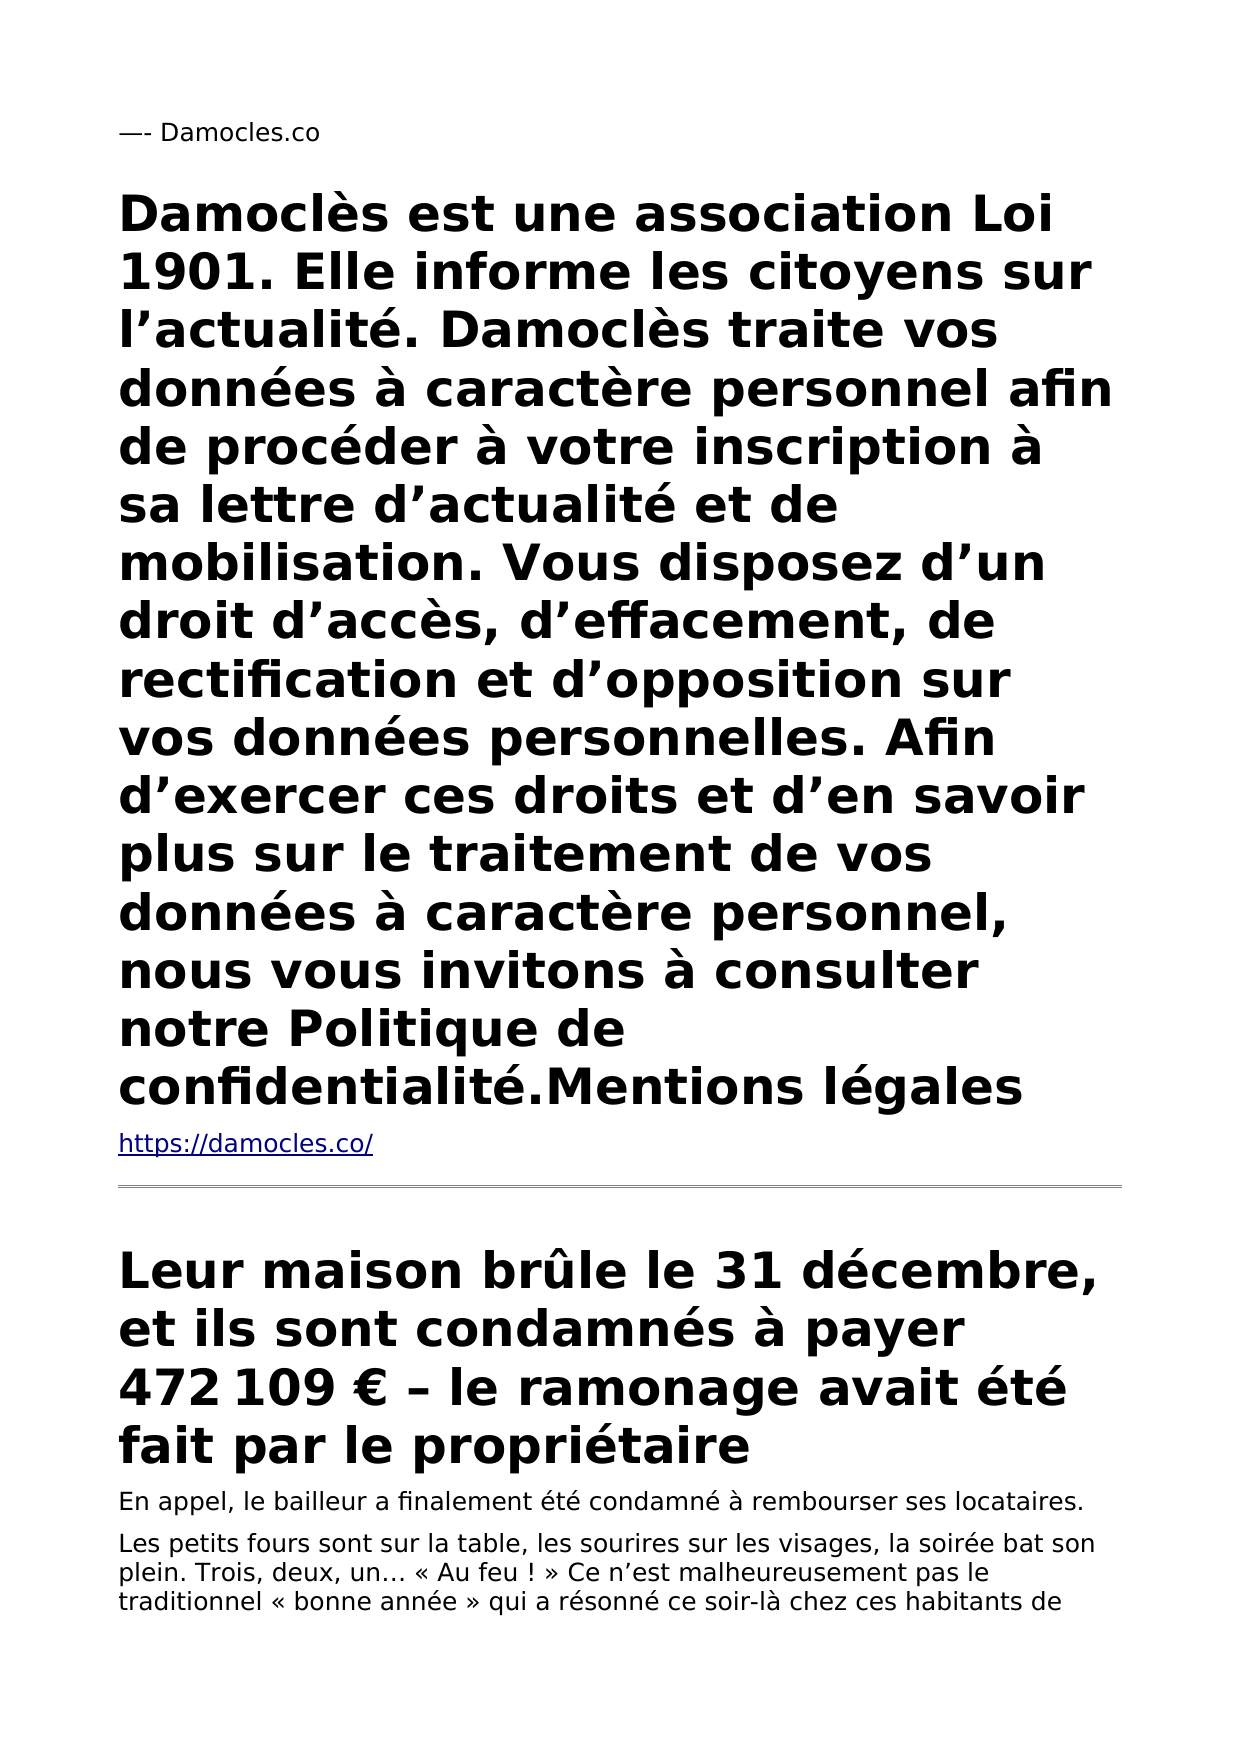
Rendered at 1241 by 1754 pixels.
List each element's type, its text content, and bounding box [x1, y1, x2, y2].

text —- Damocles.co [118, 118, 1122, 147]
subtitle Damoclès est une association Loi 1901. Elle informe les citoyens sur l’actualité. Damoclès traite vos données à caractère personnel afin de procéder à votre inscription à sa lettre d’actualité et de mobilisation. Vous disposez d’un droit d’accès, d’effacement, de rectification et d’opposition sur vos données personnelles. Afin d’exercer ces droits et d’en savoir plus sur le traitement de vos données à caractère personnel, nous vous invitons à consulter notre Politique de confidentialité.Mentions légales [118, 185, 1122, 1116]
text Les petits fours sont sur la table, les sourires sur les visages, la soirée bat son plein. Trois, deux, un… « Au feu ! » Ce n’est malheureusement pas le traditionnel « bonne année » qui a résonné ce soir-là chez ces habitants de [118, 1529, 1122, 1617]
text https://damocles.co/ [118, 1129, 1122, 1158]
text En appel, le bailleur a finalement été condamné à rembourser ses locataires. [118, 1487, 1122, 1517]
subtitle Leur maison brûle le 31 décembre, et ils sont condamnés à payer 472 109 € – le ramonage avait été fait par le propriétaire [118, 1242, 1122, 1475]
